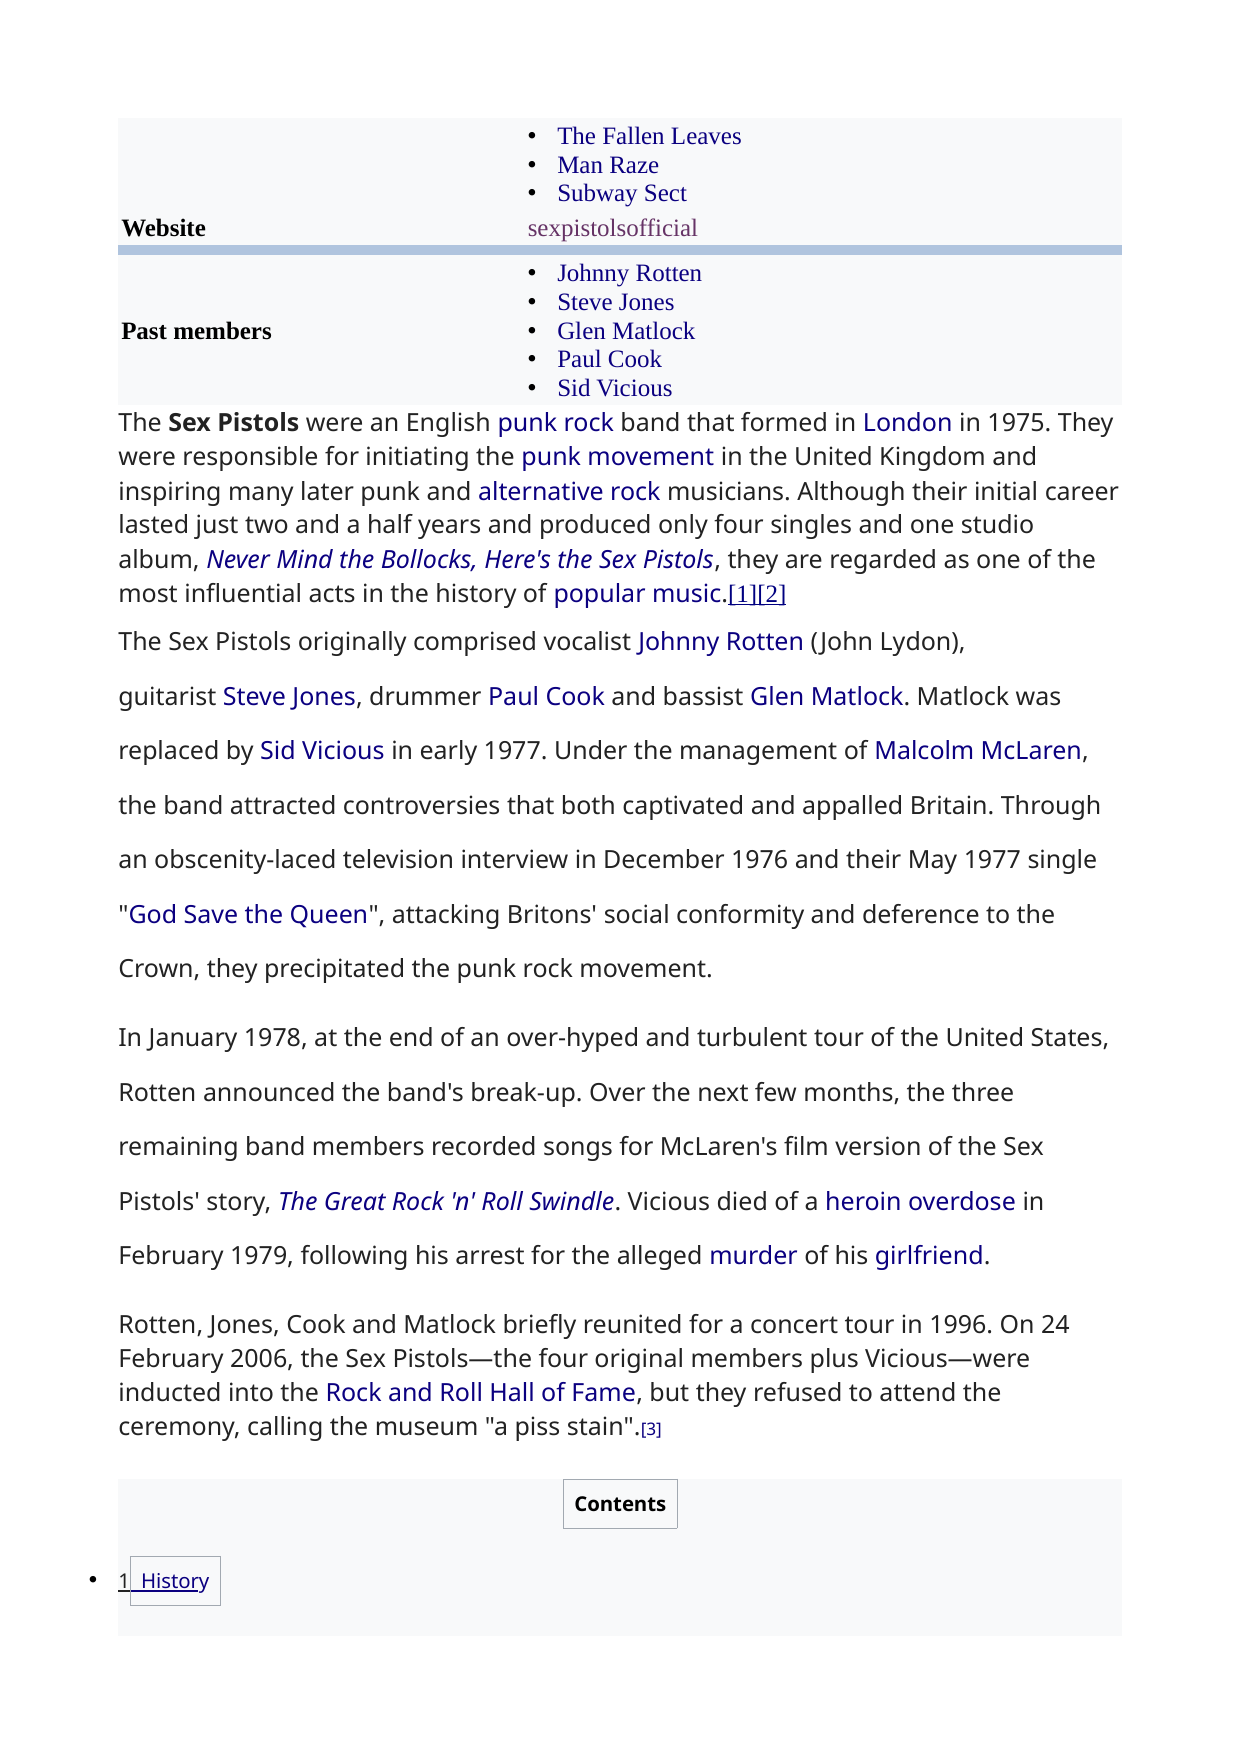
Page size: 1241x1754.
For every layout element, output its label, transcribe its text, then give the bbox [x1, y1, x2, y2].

subtitle [678, 1478, 1122, 1528]
table_cell Johnny Rotten Steve Jones Glen Matlock Paul Cook Sid Vicious [525, 255, 1122, 405]
list History [131, 1557, 220, 1605]
text Rotten, Jones, Cook and Matlock briefly reunited for a concert tour in 1996. On 24 February 2006, the Sex Pistols—the four original members plus Vicious—were inducted into the Rock and Roll Hall of Fame, but they refused to attend the ceremony, calling the museum "a piss stain".[3] [118, 1307, 1122, 1443]
table_cell Siouxsie and the Banshees The Flowers of Romance Rich Kids Public Image Ltd Vicious White Kids Sham Pistols The Professionals Chequered Past Chiefs of Relief Fantasy 7 Neurotic Outsiders False Alarm The Fallen Leaves Man Raze Subway Sect [525, 118, 1122, 210]
subtitle Contents [118, 1478, 677, 1528]
list [221, 1556, 1122, 1606]
table_cell sexpistolsofficial [525, 210, 1122, 245]
list [118, 1592, 130, 1606]
list 1 [118, 1556, 130, 1590]
table_cell [118, 118, 525, 210]
table_cell Website [118, 210, 525, 245]
text The Sex Pistols originally comprised vocalist Johnny Rotten (John Lydon), guitarist Steve Jones, drummer Paul Cook and bassist Glen Matlock. Matlock was replaced by Sid Vicious in early 1977. Under the management of Malcolm McLaren, the band attracted controversies that both captivated and appalled Britain. Through an obscenity-laced television interview in December 1976 and their May 1977 single "God Save the Queen", attacking Britons' social conformity and deference to the Crown, they precipitated the punk rock movement. [118, 624, 1122, 985]
text In January 1978, at the end of an over-hyped and turbulent tour of the United States, Rotten announced the band's break-up. Over the next few months, the three remaining band members recorded songs for McLaren's film version of the Sex Pistols' story, The Great Rock 'n' Roll Swindle. Vicious died of a heroin overdose in February 1979, following his arrest for the alleged murder of his girlfriend. [118, 1020, 1122, 1272]
text The Sex Pistols were an English punk rock band that formed in London in 1975. They were responsible for initiating the punk movement in the United Kingdom and inspiring many later punk and alternative rock musicians. Although their initial career lasted just two and a half years and produced only four singles and one studio album, Never Mind the Bollocks, Here's the Sex Pistols, they are regarded as one of the most influential acts in the history of popular music.[1][2] [118, 405, 1122, 609]
table_cell [118, 245, 1122, 255]
table_cell Past members [118, 255, 525, 405]
